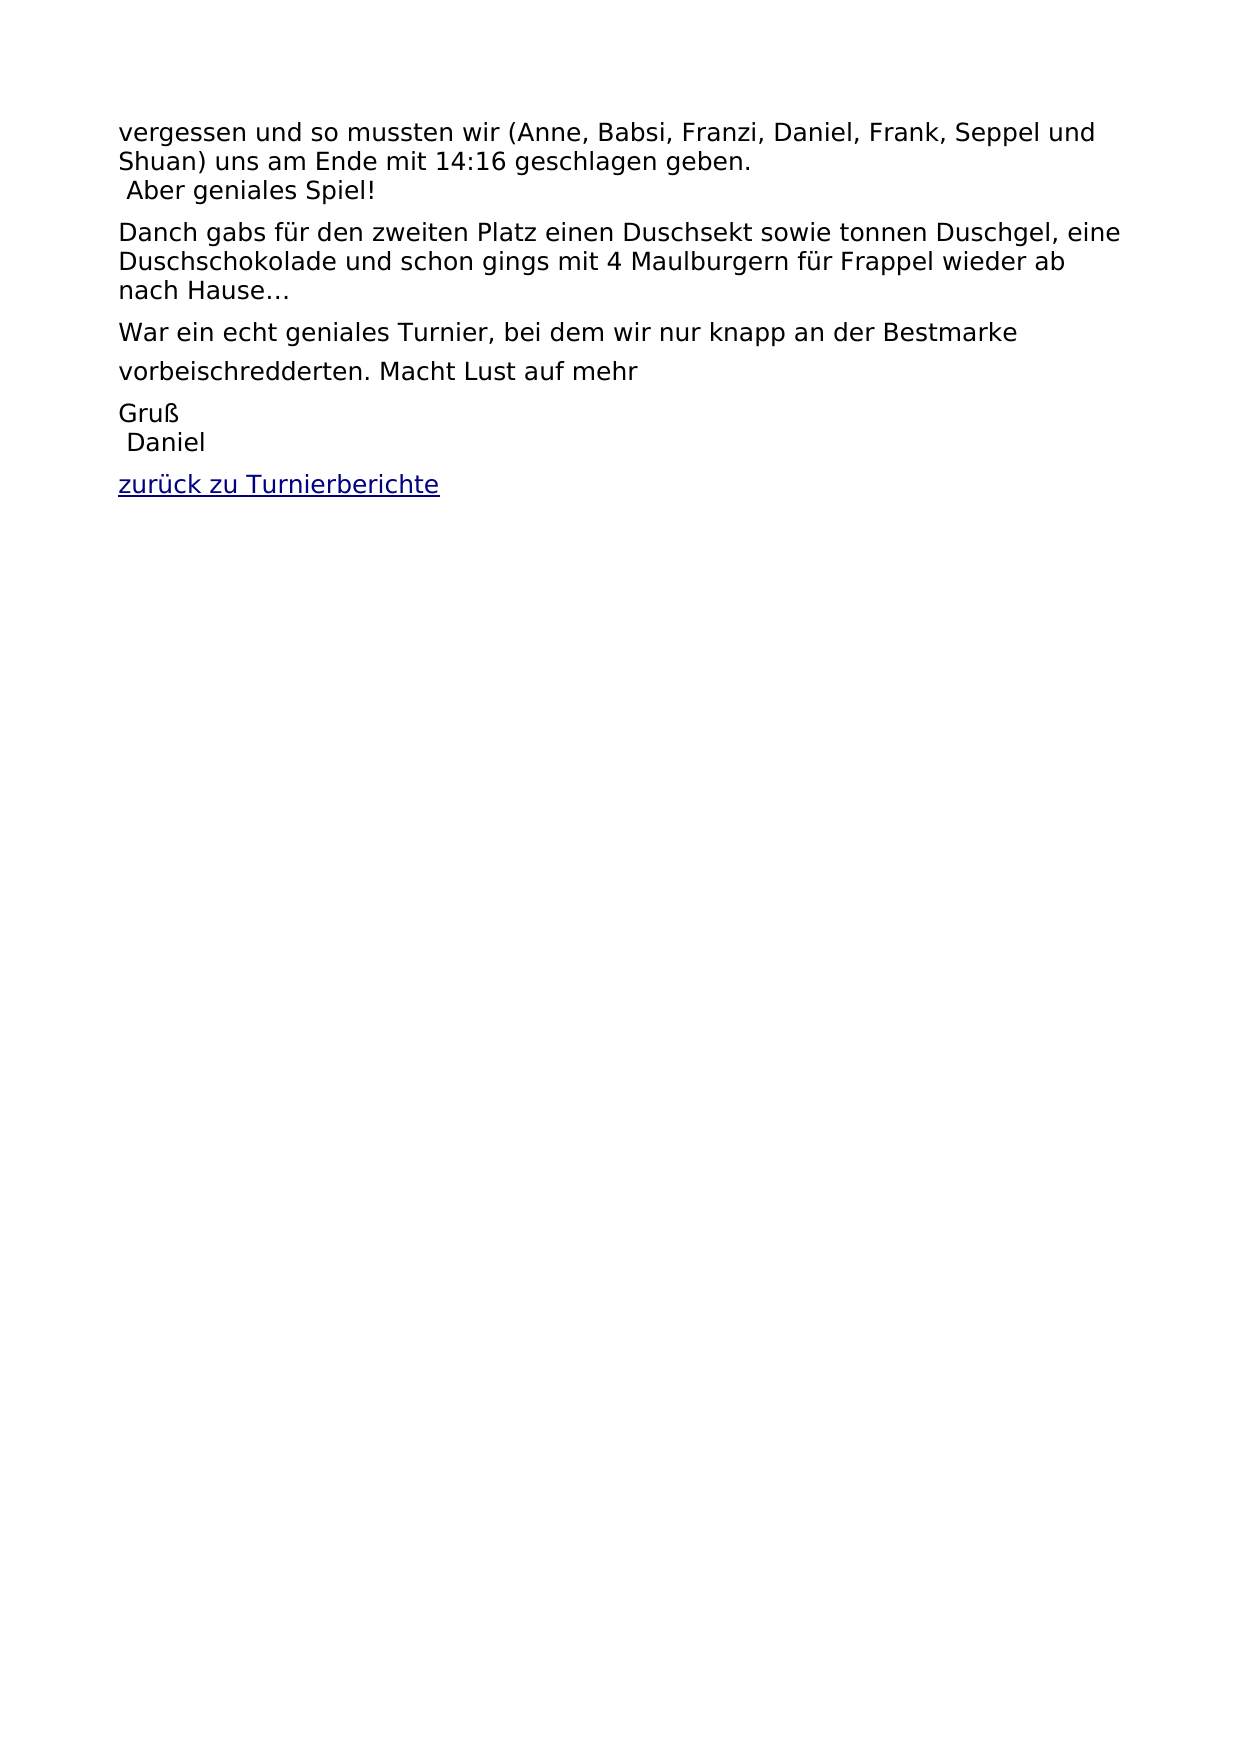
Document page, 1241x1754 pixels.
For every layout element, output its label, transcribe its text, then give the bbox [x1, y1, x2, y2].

text War ein echt geniales Turnier, bei dem wir nur knapp an der Bestmarke vorbeischredderten. Macht Lust auf mehr [118, 318, 1122, 387]
text vergessen und so mussten wir (Anne, Babsi, Franzi, Daniel, Frank, Seppel und Shuan) uns am Ende mit 14:16 geschlagen geben. Aber geniales Spiel! [118, 118, 1122, 206]
text Gruß Daniel [118, 399, 1122, 457]
text Danch gabs für den zweiten Platz einen Duschsekt sowie tonnen Duschgel, eine Duschschokolade und schon gings mit 4 Maulburgern für Frappel wieder ab nach Hause… [118, 218, 1122, 306]
text zurück zu Turnierberichte [118, 470, 1122, 499]
